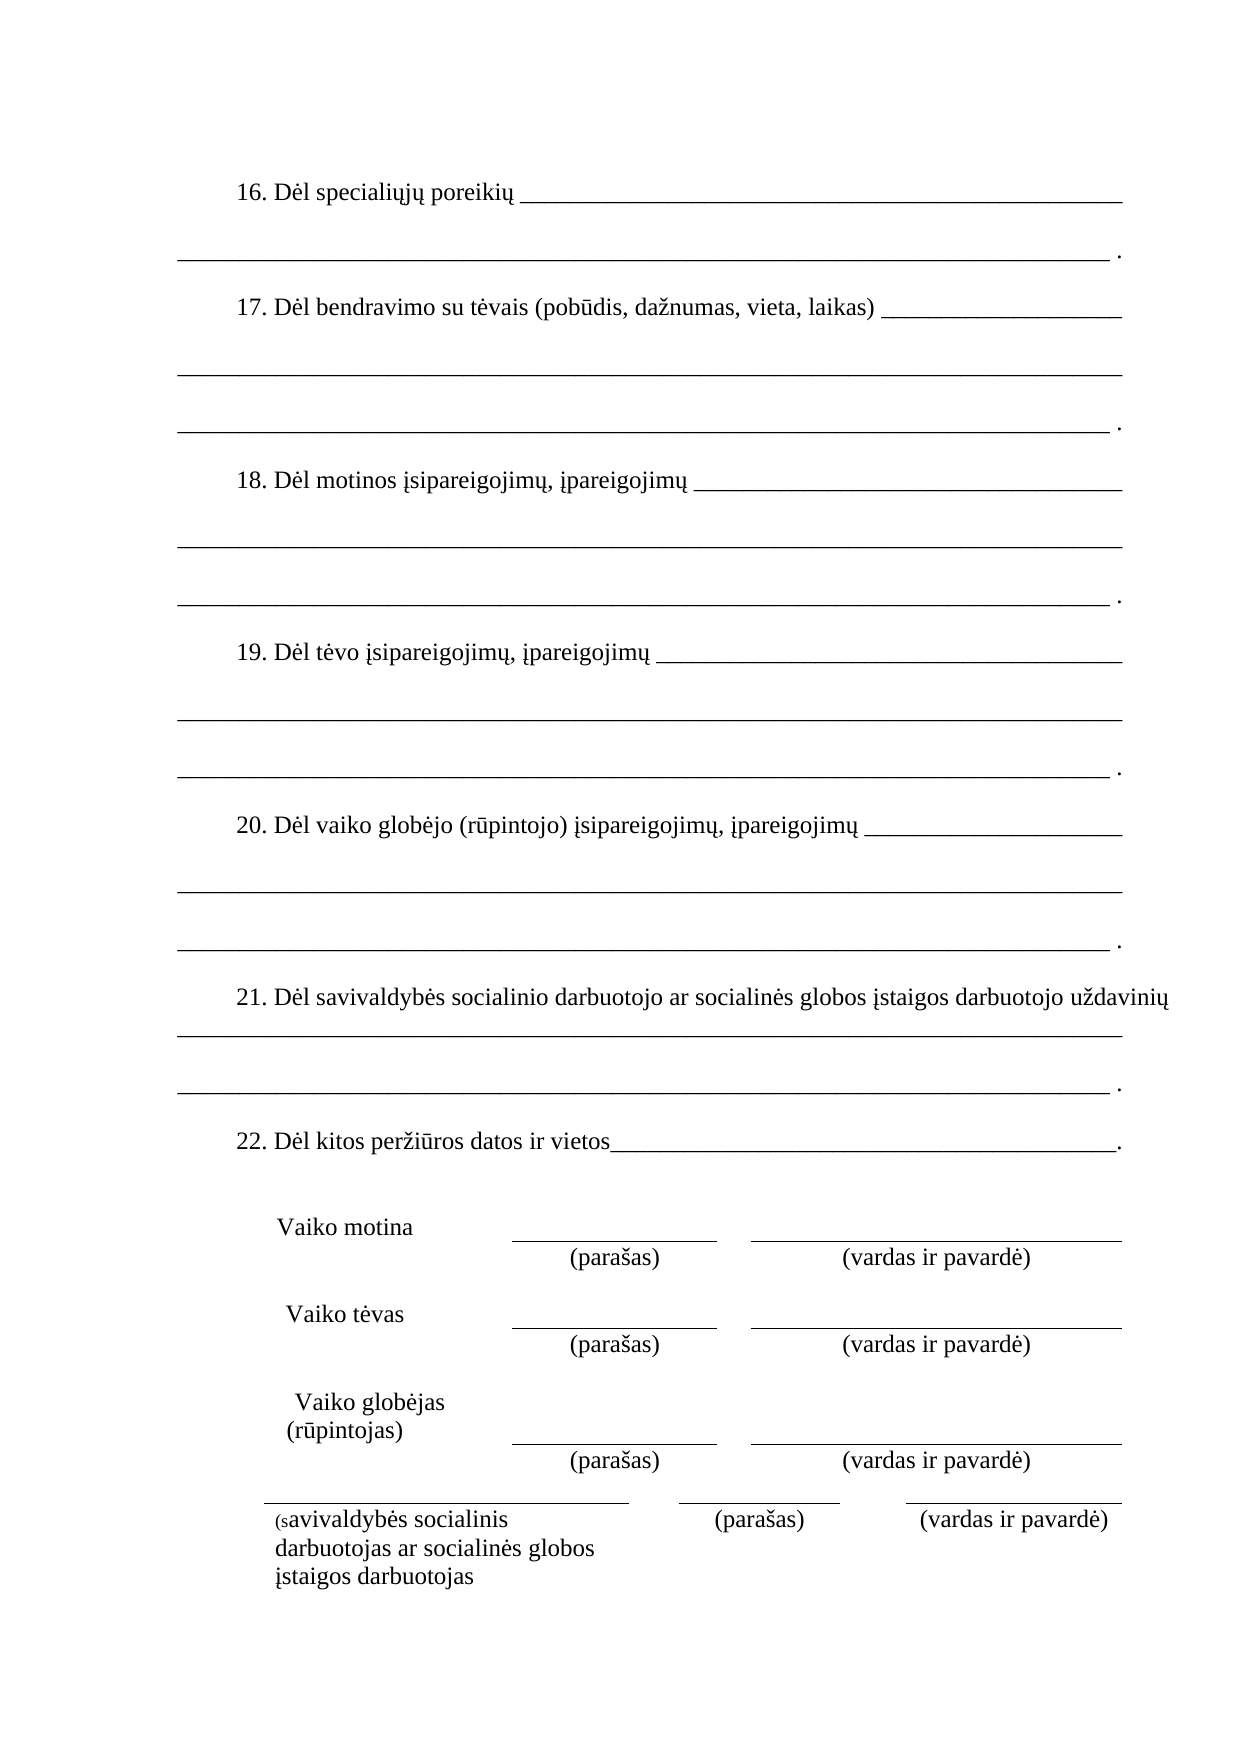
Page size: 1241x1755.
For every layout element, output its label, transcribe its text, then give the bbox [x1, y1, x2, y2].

table_header [751, 1212, 1122, 1241]
text 16. Dėl specialiųjų poreikių [177, 177, 1181, 206]
table_cell (parašas) [512, 1242, 717, 1271]
table_cell [177, 1241, 512, 1271]
table_header [717, 1212, 751, 1241]
table_cell [717, 1328, 751, 1358]
text _ [177, 695, 1181, 723]
text _ . [177, 235, 1181, 263]
text _ . [177, 1068, 1181, 1097]
table_header Vaiko motina [177, 1212, 512, 1241]
table_cell (parašas) [512, 1445, 717, 1474]
text _ [177, 350, 1181, 378]
table_header Vaiko tėvas [177, 1300, 512, 1328]
table_header [751, 1387, 1122, 1444]
table_header (savivaldybės socialinis darbuotojas ar socialinės globos įstaigos darbuotojas [264, 1504, 629, 1590]
table_cell [177, 1328, 512, 1358]
table_cell [717, 1241, 751, 1271]
table_header [717, 1300, 751, 1328]
text 18. Dėl motinos įsipareigojimų, įpareigojimų [177, 465, 1181, 493]
text _ . [177, 407, 1181, 436]
table_header (parašas) [679, 1504, 839, 1590]
table_cell [177, 1444, 512, 1474]
text _ . [177, 925, 1181, 953]
table_cell (vardas ir pavardė) [751, 1242, 1122, 1271]
table_cell (parašas) [512, 1329, 717, 1358]
table_header [512, 1300, 717, 1328]
table_header [840, 1503, 906, 1590]
text 21. Dėl savivaldybės socialinio darbuotojo ar socialinės globos įstaigos darbuotojo uždavinių [177, 982, 1181, 1011]
text _ . [177, 580, 1181, 608]
text 22. Dėl kitos peržiūros datos ir vietos . [177, 1126, 1181, 1155]
table_header [717, 1387, 751, 1444]
text 20. Dėl vaiko globėjo (rūpintojo) įsipareigojimų, įpareigojimų [177, 810, 1181, 838]
text _ . [177, 752, 1181, 781]
table_cell (vardas ir pavardė) [751, 1329, 1122, 1358]
table_header Vaiko globėjas (rūpintojas) [177, 1387, 512, 1444]
text _ [177, 867, 1181, 896]
table_header [751, 1300, 1122, 1328]
table_cell [717, 1444, 751, 1474]
table_header [512, 1212, 717, 1241]
table_header [512, 1387, 717, 1444]
text 17. Dėl bendravimo su tėvais (pobūdis, dažnumas, vieta, laikas) [177, 292, 1181, 321]
table_cell (vardas ir pavardė) [751, 1445, 1122, 1474]
table_header [629, 1503, 679, 1590]
table_header [177, 1503, 263, 1590]
table_header (vardas ir pavardė) [906, 1504, 1122, 1590]
text _ [177, 522, 1181, 551]
text 19. Dėl tėvo įsipareigojimų, įpareigojimų [177, 637, 1181, 666]
